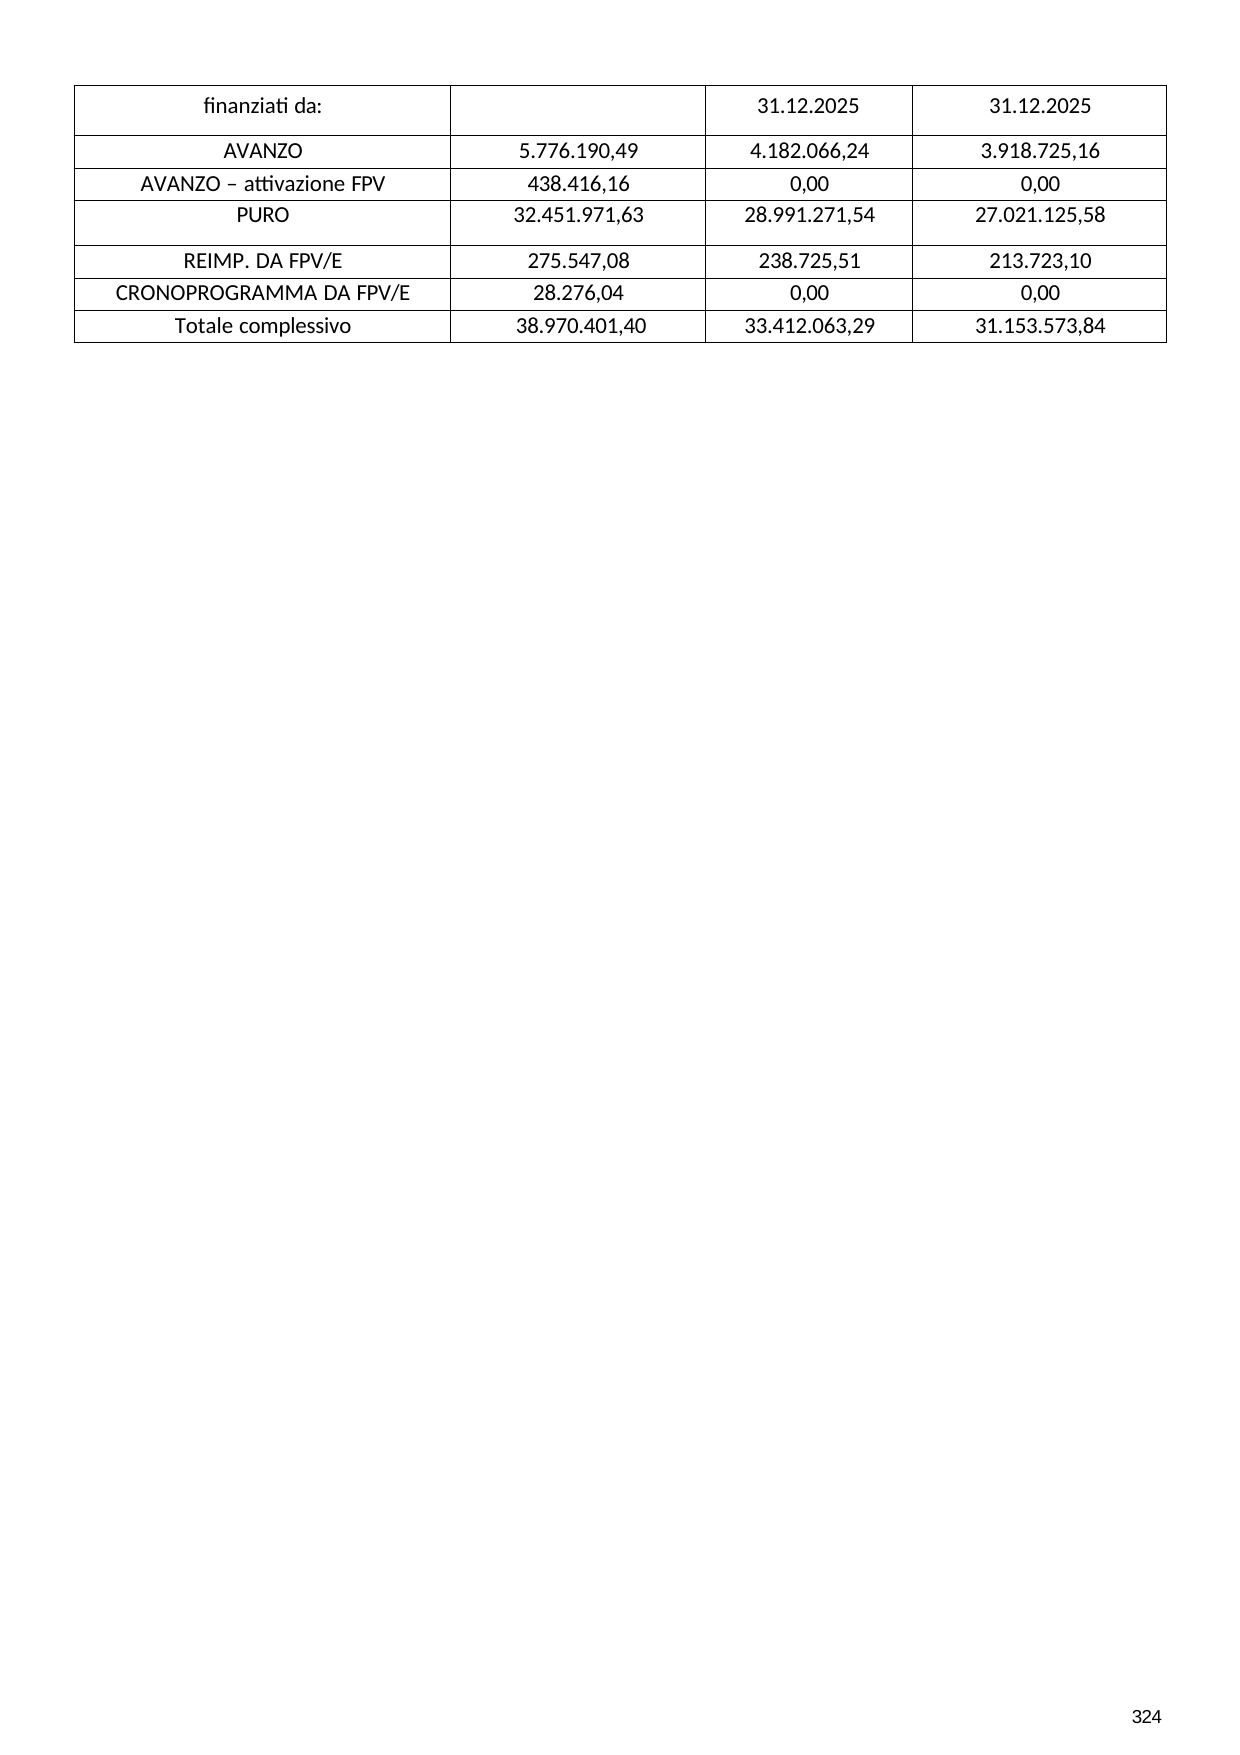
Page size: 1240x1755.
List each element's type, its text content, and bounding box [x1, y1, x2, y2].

table_cell CRONOPROGRAMMA DA FPV/E [75, 279, 450, 310]
table_cell 238.725,51 [706, 246, 912, 277]
table_header [451, 86, 705, 135]
table_header finanziati da: [75, 86, 450, 135]
table_header 31.12.2025 [913, 86, 1166, 135]
table_cell 33.412.063,29 [706, 311, 912, 342]
table_header 31.12.2025 [706, 86, 912, 135]
table_cell AVANZO [75, 136, 450, 168]
table_cell PURO [75, 201, 450, 245]
table_cell 28.276,04 [451, 279, 705, 310]
table_cell 275.547,08 [451, 246, 705, 277]
table_cell 38.970.401,40 [451, 311, 705, 342]
table_cell 5.776.190,49 [451, 136, 705, 168]
table_cell 32.451.971,63 [451, 201, 705, 245]
table_cell REIMP. DA FPV/E [75, 246, 450, 277]
table_cell 31.153.573,84 [913, 311, 1166, 342]
table_cell 4.182.066,24 [706, 136, 912, 168]
table_cell 0,00 [913, 169, 1166, 199]
table_cell 438.416,16 [451, 169, 705, 199]
table_cell 0,00 [706, 279, 912, 310]
table_cell 0,00 [706, 169, 912, 199]
table_cell AVANZO – attivazione FPV [75, 169, 450, 199]
table_cell 27.021.125,58 [913, 201, 1166, 245]
table_cell 28.991.271,54 [706, 201, 912, 245]
table_cell Totale complessivo [75, 311, 450, 342]
table_cell 213.723,10 [913, 246, 1166, 277]
table_cell 3.918.725,16 [913, 136, 1166, 168]
table_cell 0,00 [913, 279, 1166, 310]
